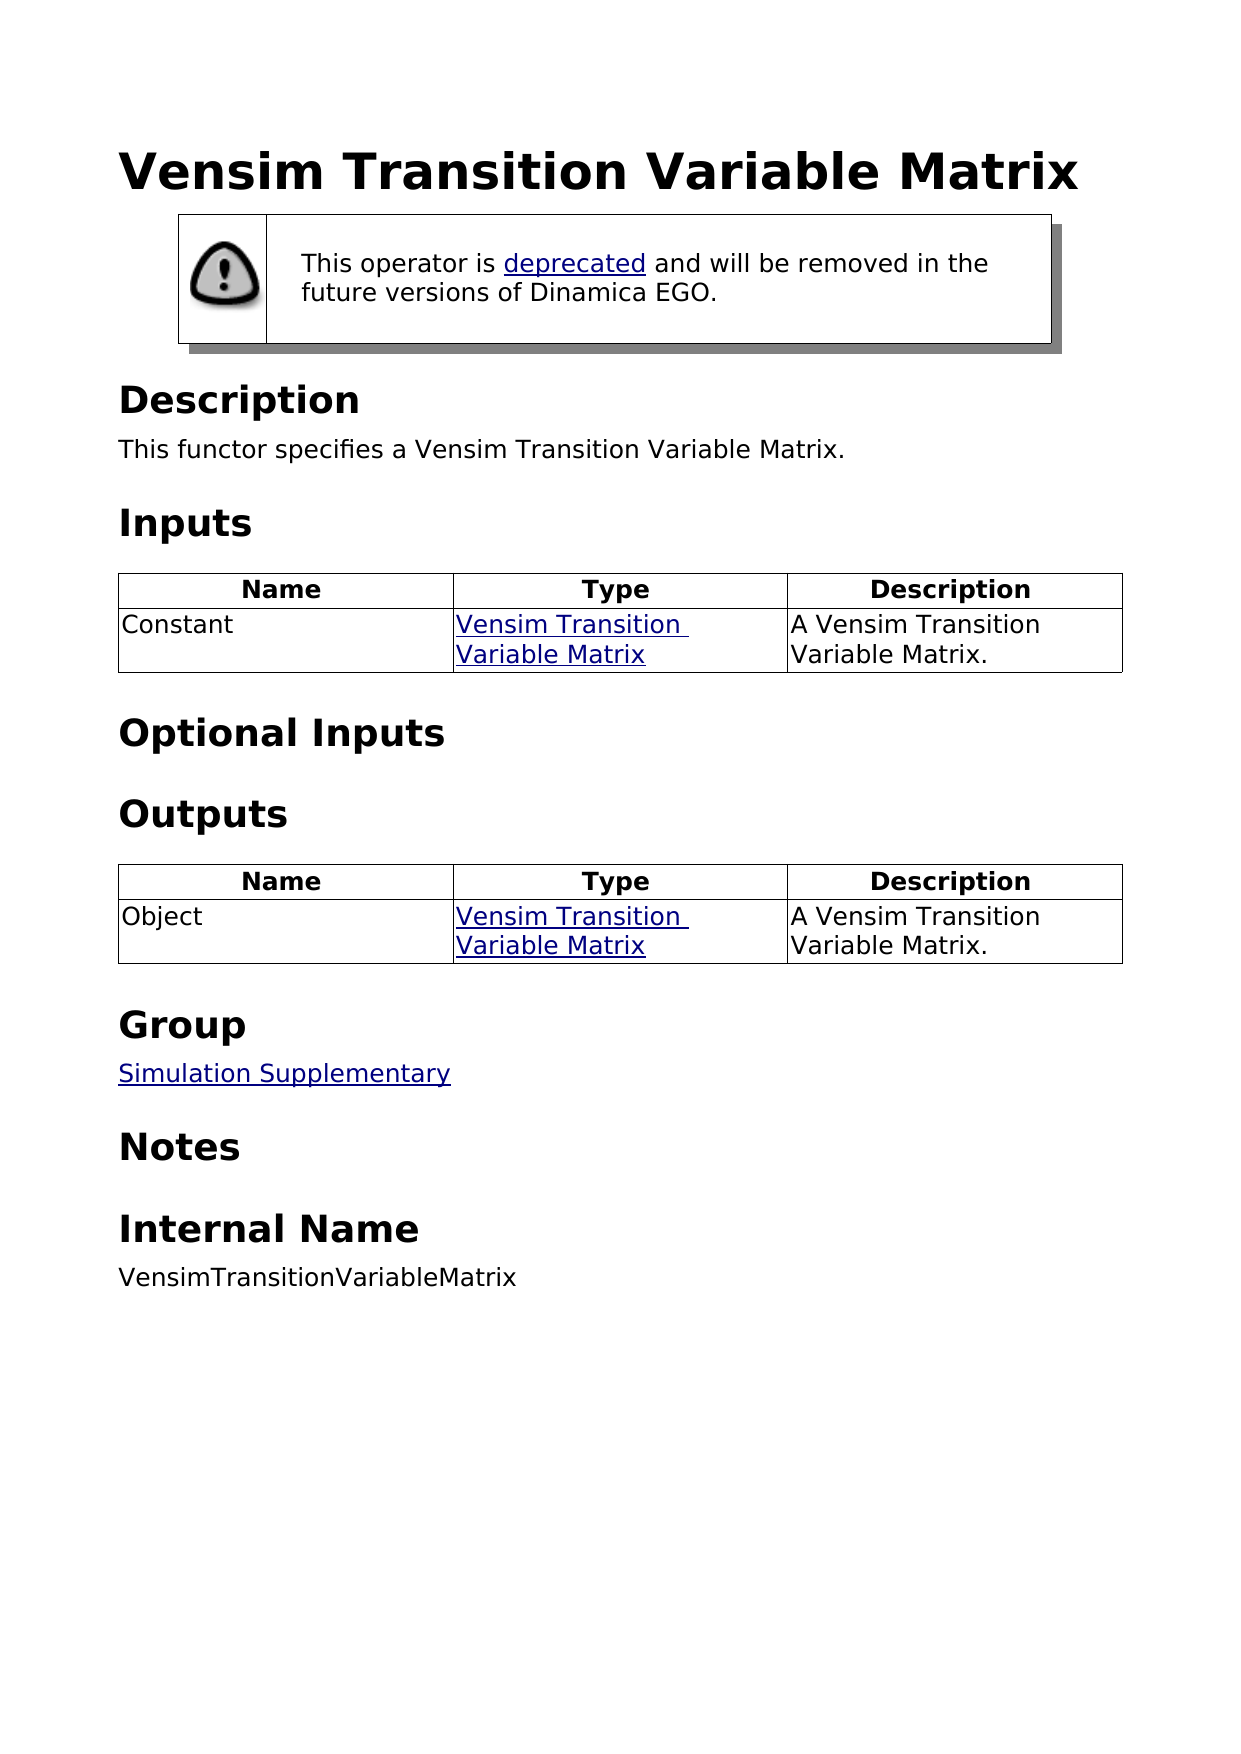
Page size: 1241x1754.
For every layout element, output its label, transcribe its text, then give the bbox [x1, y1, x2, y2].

text VensimTransitionVariableMatrix [118, 1263, 1122, 1292]
table_header This operator is deprecated and will be removed in the future versions of Dinamica EGO. [267, 215, 1051, 343]
table_cell Vensim Transition Variable Matrix [454, 900, 787, 963]
subtitle Notes [118, 1126, 1122, 1170]
table_header Description [788, 865, 1122, 899]
table_header Name [119, 865, 453, 899]
subtitle Outputs [118, 793, 1122, 837]
table_header [179, 215, 266, 343]
picture [190, 237, 266, 313]
subtitle Internal Name [118, 1207, 1122, 1251]
text This functor specifies a Vensim Transition Variable Matrix. [118, 435, 1122, 464]
subtitle Description [118, 379, 1122, 422]
table_cell Vensim Transition Variable Matrix [454, 609, 787, 672]
text Simulation Supplementary [118, 1059, 1122, 1088]
subtitle Group [118, 1003, 1122, 1047]
subtitle Inputs [118, 502, 1122, 545]
table_header Type [454, 865, 787, 899]
subtitle Vensim Transition Variable Matrix [118, 143, 1122, 201]
table_cell A Vensim Transition Variable Matrix. [788, 900, 1122, 963]
table_cell Object [119, 900, 453, 963]
table_cell A Vensim Transition Variable Matrix. [788, 609, 1122, 672]
table_header Description [788, 574, 1122, 608]
subtitle Optional Inputs [118, 712, 1122, 756]
table_cell Constant [119, 609, 453, 672]
table_header Type [454, 574, 787, 608]
table_header Name [119, 574, 453, 608]
